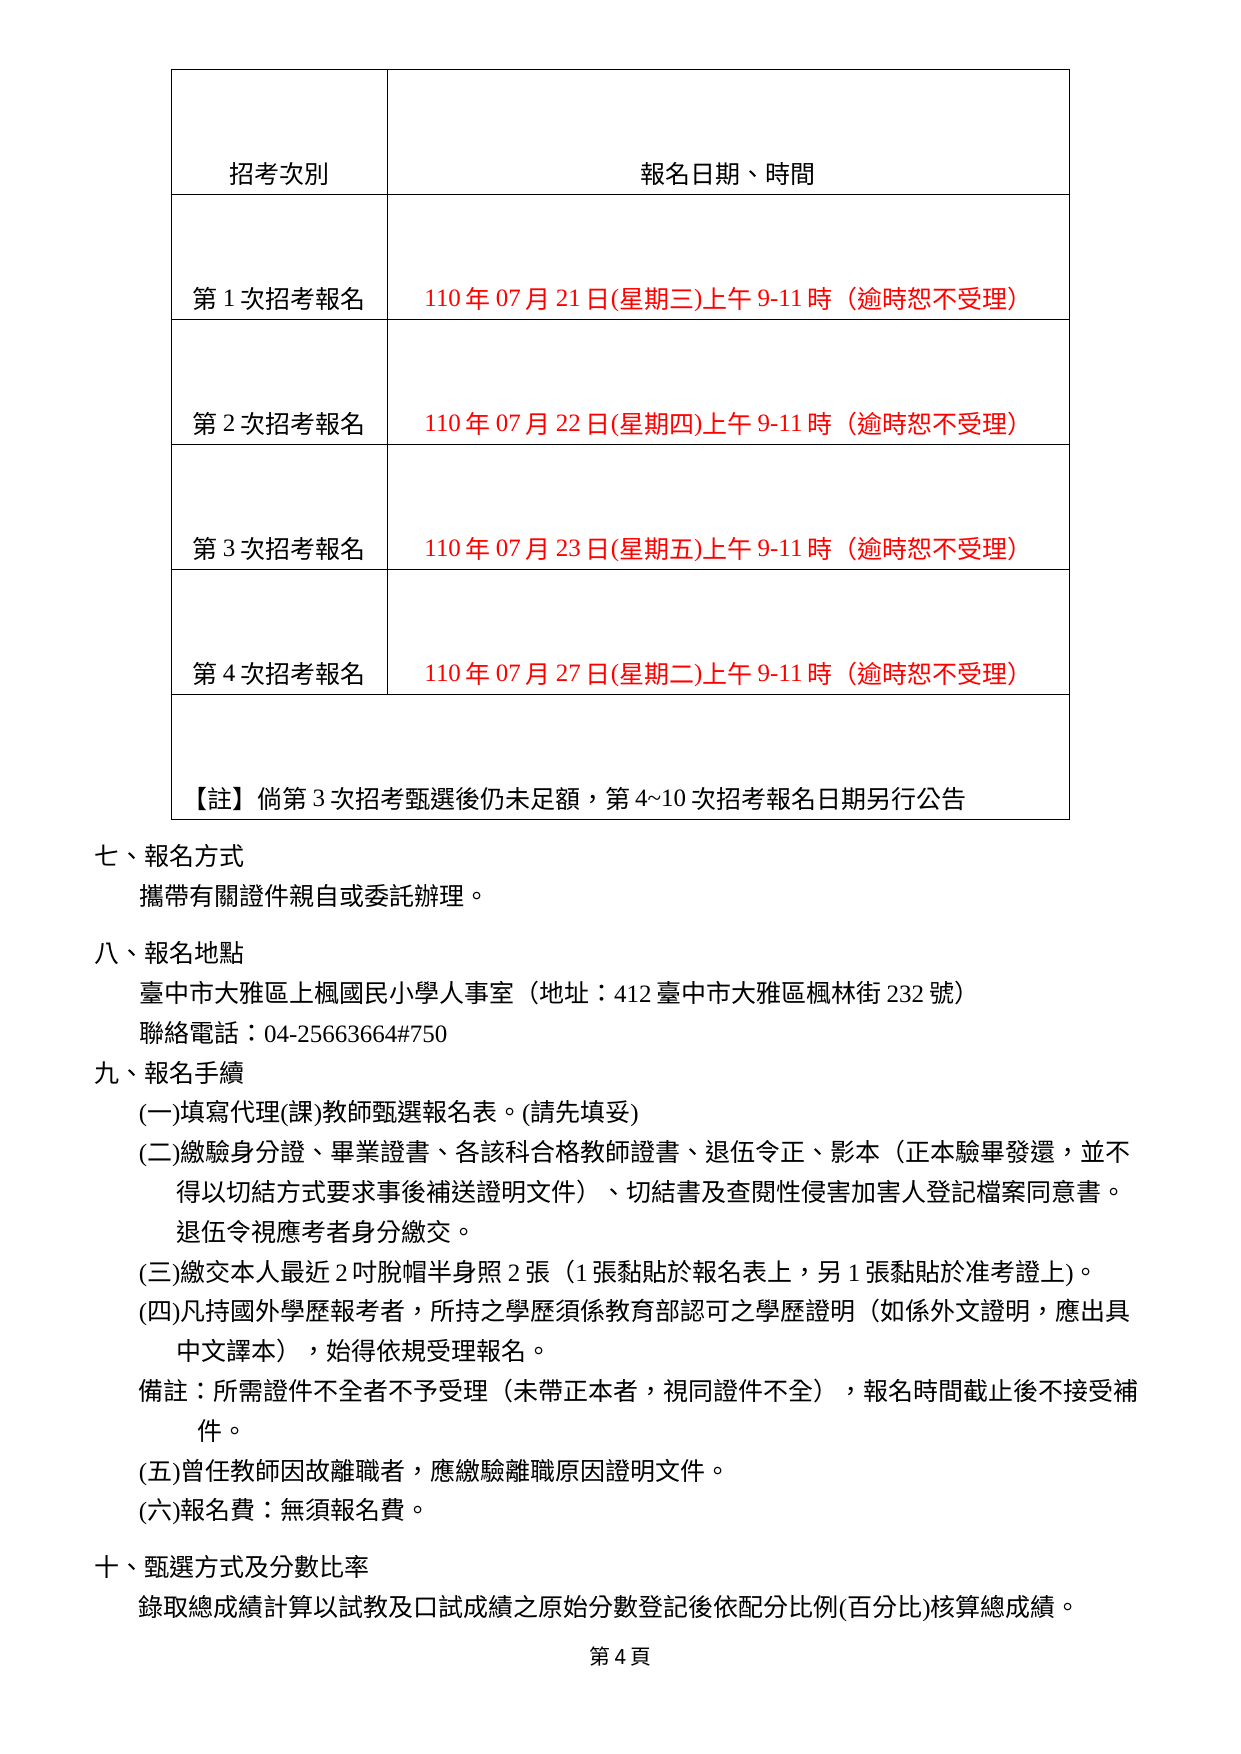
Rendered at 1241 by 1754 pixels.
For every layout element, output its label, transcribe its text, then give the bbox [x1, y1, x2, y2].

text (四)凡持國外學歷報考者，所持之學歷須係教育部認可之學歷證明（如係外文證明，應出具中文譯本），始得依規受理報名。 [138, 1292, 1146, 1368]
table_cell 第1次招考報名 [172, 195, 387, 318]
text 九、報名手續 [94, 1053, 1146, 1089]
text (一)填寫代理(課)教師甄選報名表。(請先填妥) [138, 1093, 1146, 1129]
table_cell 110年07月23日(星期五)上午9-11時（逾時恕不受理） [388, 445, 1069, 568]
table_cell 110年07月27日(星期二)上午9-11時（逾時恕不受理） [388, 570, 1069, 693]
text 聯絡電話：04-25663664#750 [139, 1013, 1146, 1049]
table_header 報名日期、時間 [388, 70, 1069, 193]
text (三)繳交本人最近2吋脫帽半身照2張（1張黏貼於報名表上，另1張黏貼於准考證上)。 [138, 1252, 1146, 1288]
table_cell 【註】倘第3次招考甄選後仍未足額，第4~10次招考報名日期另行公告 [172, 695, 1069, 818]
table_header 招考次別 [172, 70, 387, 193]
text 錄取總成績計算以試教及口試成績之原始分數登記後依配分比例(百分比)核算總成績。 [139, 1588, 1146, 1624]
table_cell 第2次招考報名 [172, 320, 387, 443]
text (六)報名費：無須報名費。 [139, 1491, 1146, 1527]
table_cell 110年07月22日(星期四)上午9-11時（逾時恕不受理） [388, 320, 1069, 443]
text 備註：所需證件不全者不予受理（未帶正本者，視同證件不全），報名時間截止後不接受補件。 [139, 1371, 1146, 1447]
text 臺中市大雅區上楓國民小學人事室（地址：412臺中市大雅區楓林街232號） [139, 973, 1146, 1010]
text (五)曾任教師因故離職者，應繳驗離職原因證明文件。 [139, 1451, 1146, 1487]
text (二)繳驗身分證、畢業證書、各該科合格教師證書、退伍令正、影本（正本驗畢發還，並不得以切結方式要求事後補送證明文件）、切結書及查閱性侵害加害人登記檔案同意書。退伍令視應考者身分繳交。 [138, 1133, 1146, 1248]
text 十、甄選方式及分數比率 [94, 1548, 1146, 1584]
text 八、報名地點 [94, 934, 1146, 970]
table_cell 第3次招考報名 [172, 445, 387, 568]
text 攜帶有關證件親自或委託辦理。 [139, 877, 1146, 913]
text 七、報名方式 [94, 837, 1146, 873]
table_cell 110年07月21日(星期三)上午9-11時（逾時恕不受理） [388, 195, 1069, 318]
table_cell 第4次招考報名 [172, 570, 387, 693]
